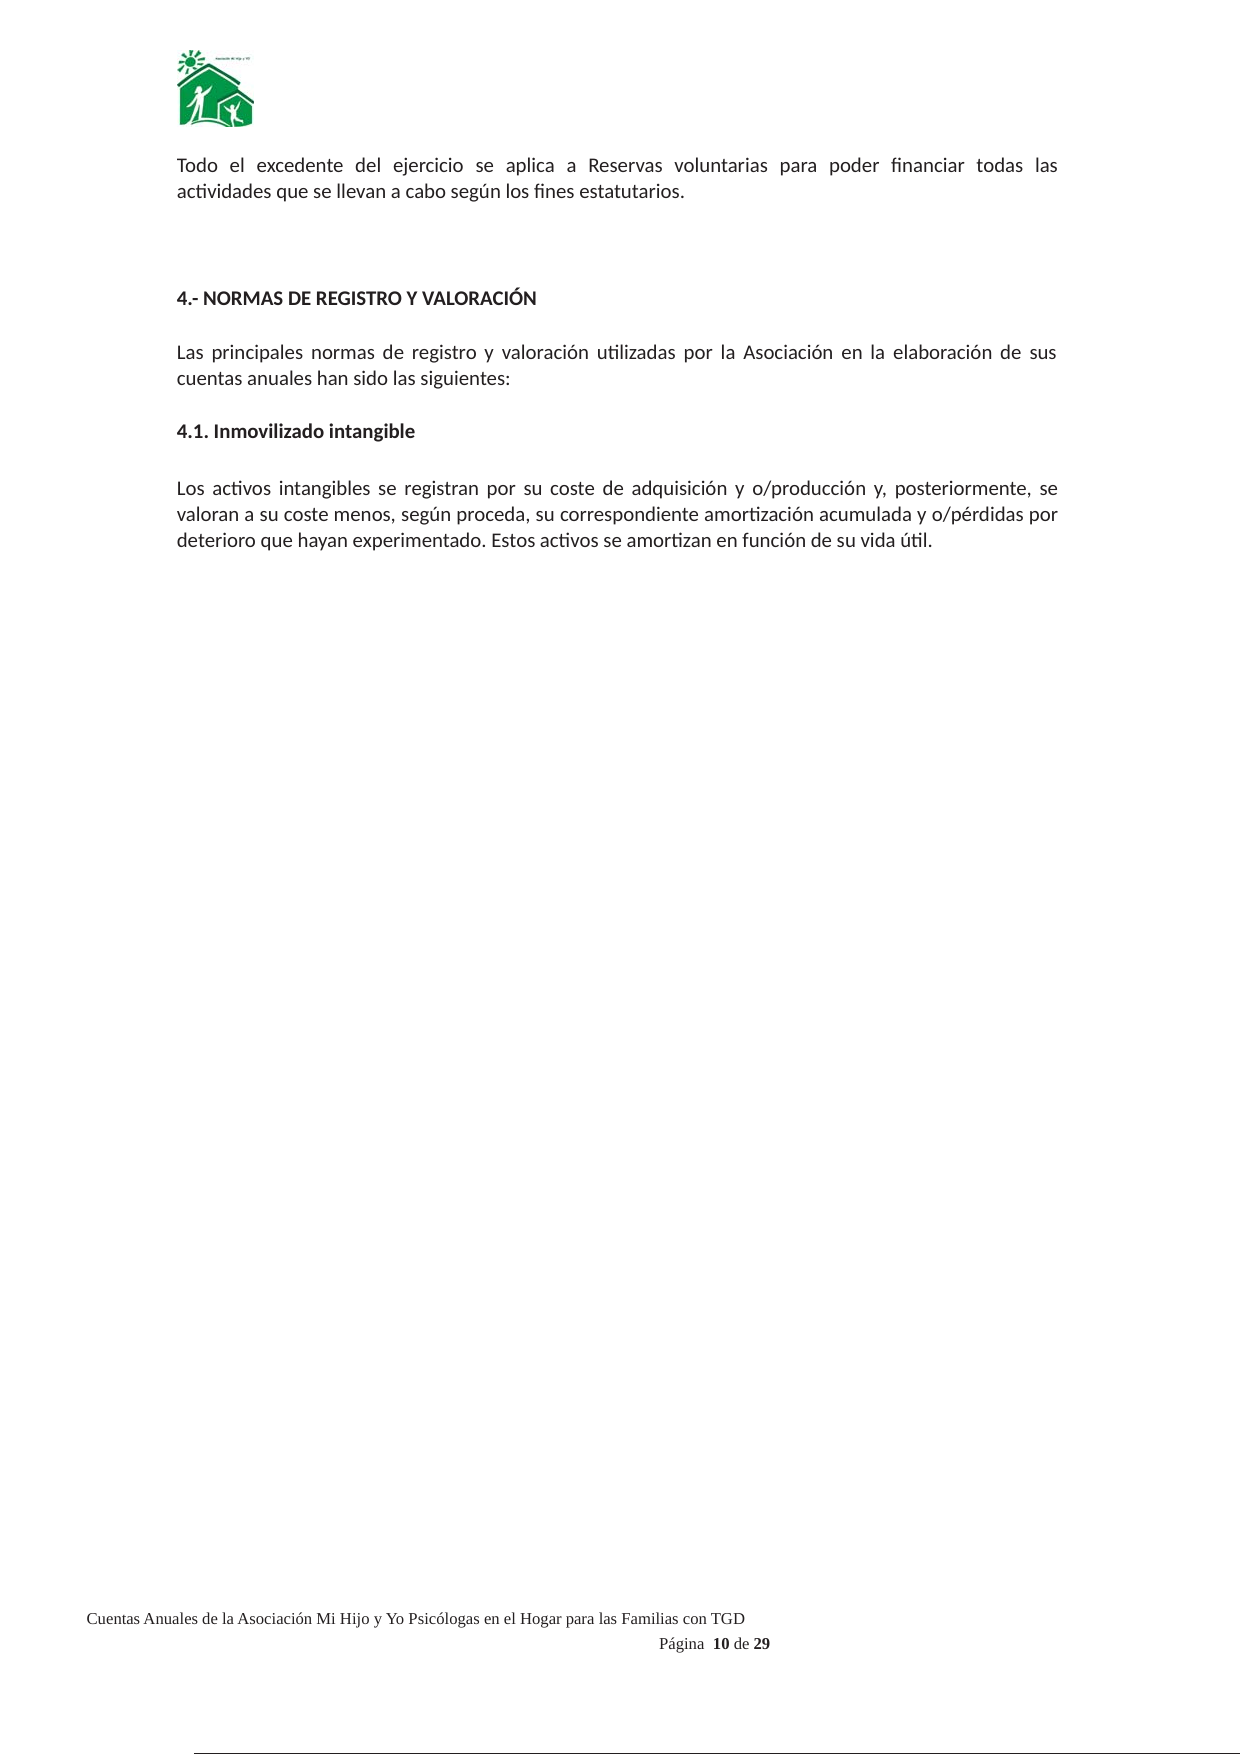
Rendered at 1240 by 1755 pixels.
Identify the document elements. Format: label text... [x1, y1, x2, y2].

subtitle 4.- NORMAS DE REGISTRO Y VALORACIÓN [177, 285, 1063, 310]
text Todo el excedente del ejercicio se aplica a Reservas voluntarias para poder financiar todas las actividades que se llevan a cabo según los fines estatutarios. [177, 152, 1059, 203]
text Las principales normas de registro y valoración utilizadas por la Asociación en la elaboración de sus cuentas anuales han sido las siguientes: [177, 339, 1059, 390]
text Los activos intangibles se registran por su coste de adquisición y o/producción y, posteriormente, se valoran a su coste menos, según proceda, su correspondiente amortización acumulada y o/pérdidas por deterioro que hayan experimentado. Estos activos se amortizan en función de su vida útil. [177, 475, 1059, 552]
subtitle 4.1. Inmovilizado intangible [177, 418, 1063, 443]
